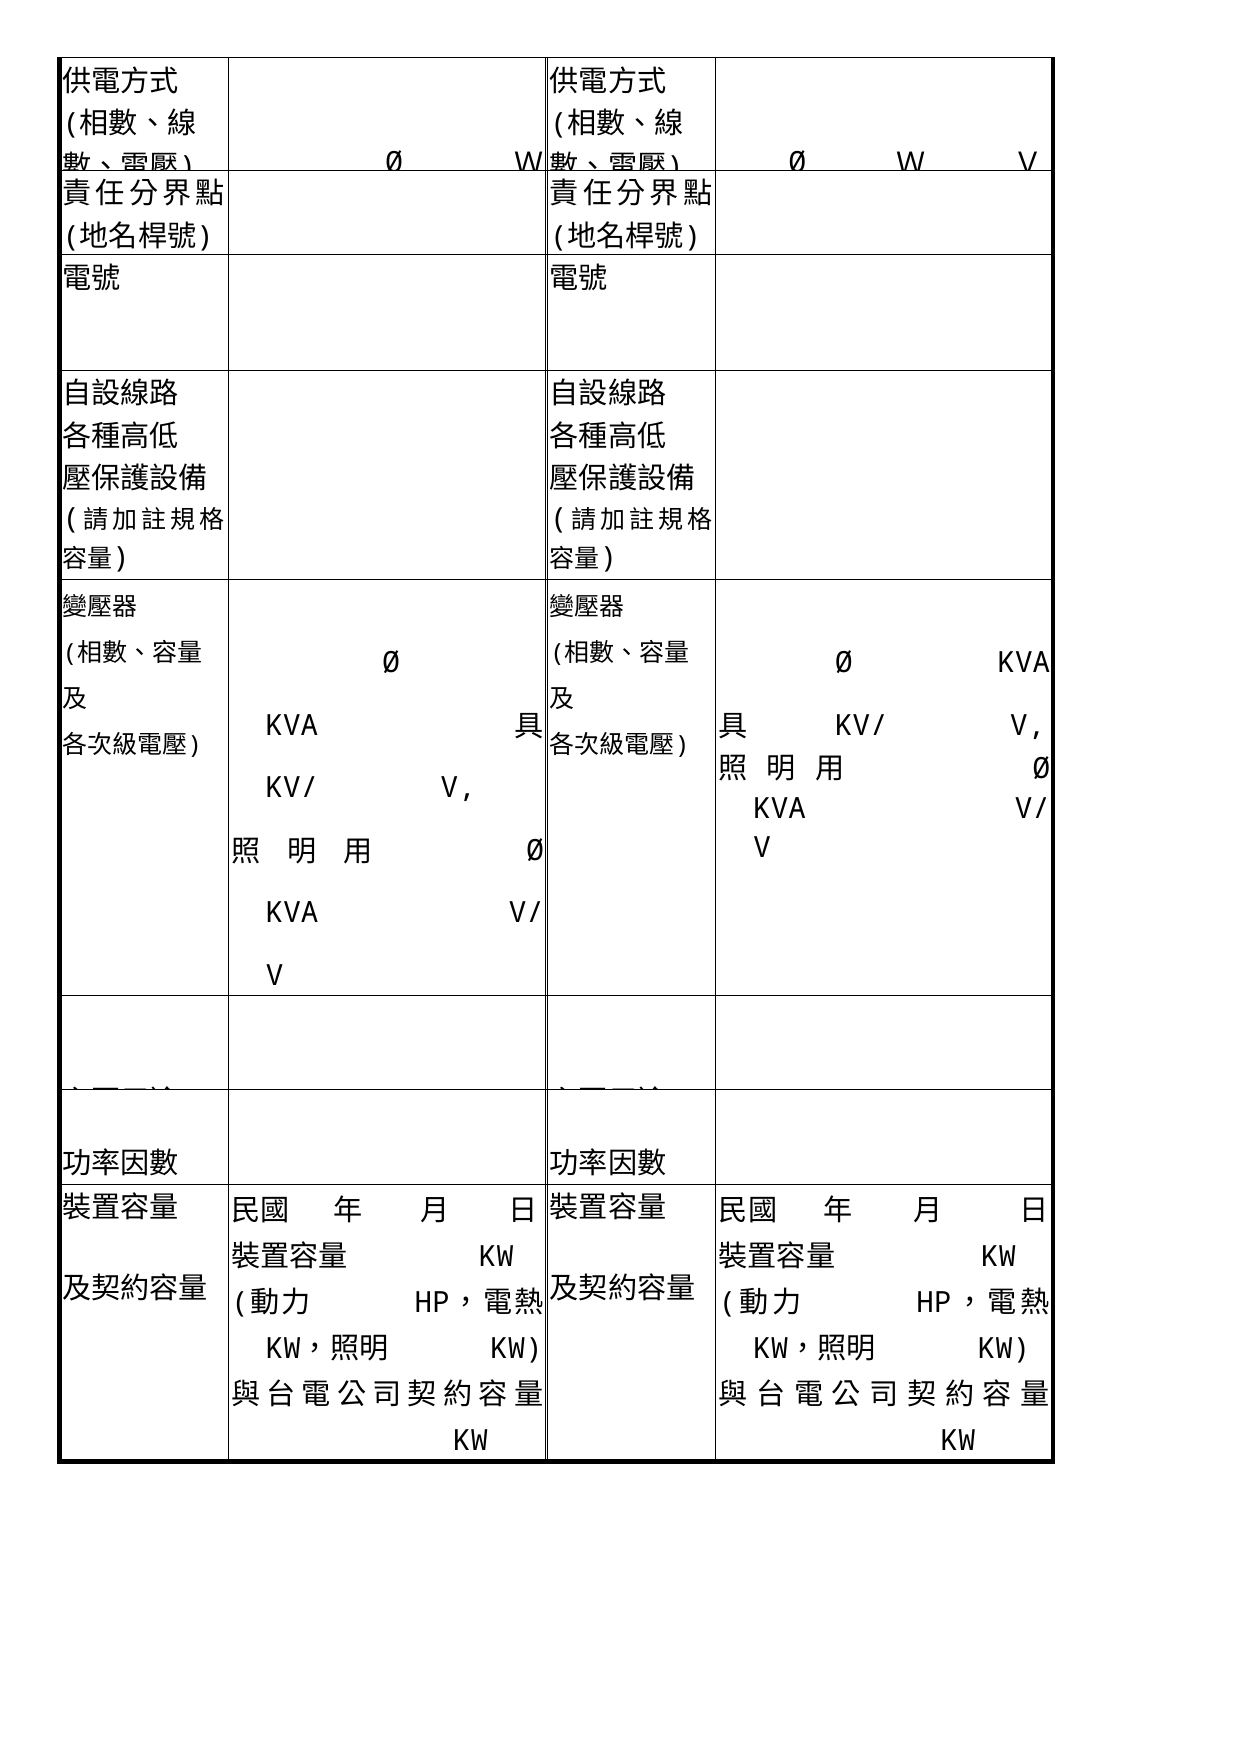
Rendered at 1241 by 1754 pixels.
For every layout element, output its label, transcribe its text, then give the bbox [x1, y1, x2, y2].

table_cell 功率因數 [548, 1090, 715, 1183]
table_cell Ø KVA 具 KV/ V, 照明用 Ø KVA V/ V [716, 580, 1051, 994]
table_cell 自設線路 各種高低 壓保護設備 (請加註規格容量) [62, 371, 228, 578]
table_cell 責任分界點(地名桿號) [548, 171, 715, 254]
table_cell Ø Ｗ Ｖ [389, 153, 397, 166]
table_cell 變壓器 (相數、容量及 各次級電壓) [548, 580, 715, 994]
table_cell [716, 255, 1051, 369]
table_cell % [229, 1090, 545, 1183]
table_cell 裝置容量 及契約容量 [548, 1185, 715, 1459]
table_cell [229, 371, 545, 578]
table_cell 主要用途 [548, 996, 715, 1089]
table_cell 裝置容量 及契約容量 [62, 1185, 228, 1459]
table_cell Ø Ｗ Ｖ [716, 58, 1051, 169]
table_cell 供電方式 (相數、線數、電壓) [62, 58, 228, 169]
table_cell 功率因數 [62, 1090, 228, 1183]
table_cell Ø KVA 具 KV/ V, 照明用 Ø KVA V/ V [229, 580, 545, 994]
table_cell [716, 371, 1051, 578]
table_cell [229, 255, 545, 369]
table_cell % [716, 1090, 1051, 1183]
table_cell [229, 171, 545, 254]
table_cell 供電方式 (相數、線數、電壓) [548, 58, 715, 169]
table_cell 責任分界點(地名桿號) [62, 171, 228, 254]
table_cell [716, 171, 1051, 254]
table_cell [229, 996, 545, 1089]
table_cell 變壓器 (相數、容量及 各次級電壓) [62, 580, 228, 994]
table_cell 自設線路 各種高低 壓保護設備 (請加註規格容量) [548, 371, 715, 578]
table_cell 電號 [548, 255, 715, 369]
table_cell 民國 年 月 日 裝置容量 KW (動力 HP，電熱 KW，照明 KW) 與台電公司契約容量 KW [229, 1185, 545, 1459]
table_cell 電號 [62, 255, 228, 369]
table_cell 主要用途 [62, 996, 228, 1089]
table_cell 民國 年 月 日 裝置容量 KW (動力 HP，電熱 KW，照明 KW) 與台電公司契約容量 KW [716, 1185, 1051, 1459]
table_cell Ø Ｗ Ｖ [229, 58, 545, 169]
table_cell [716, 996, 1051, 1089]
